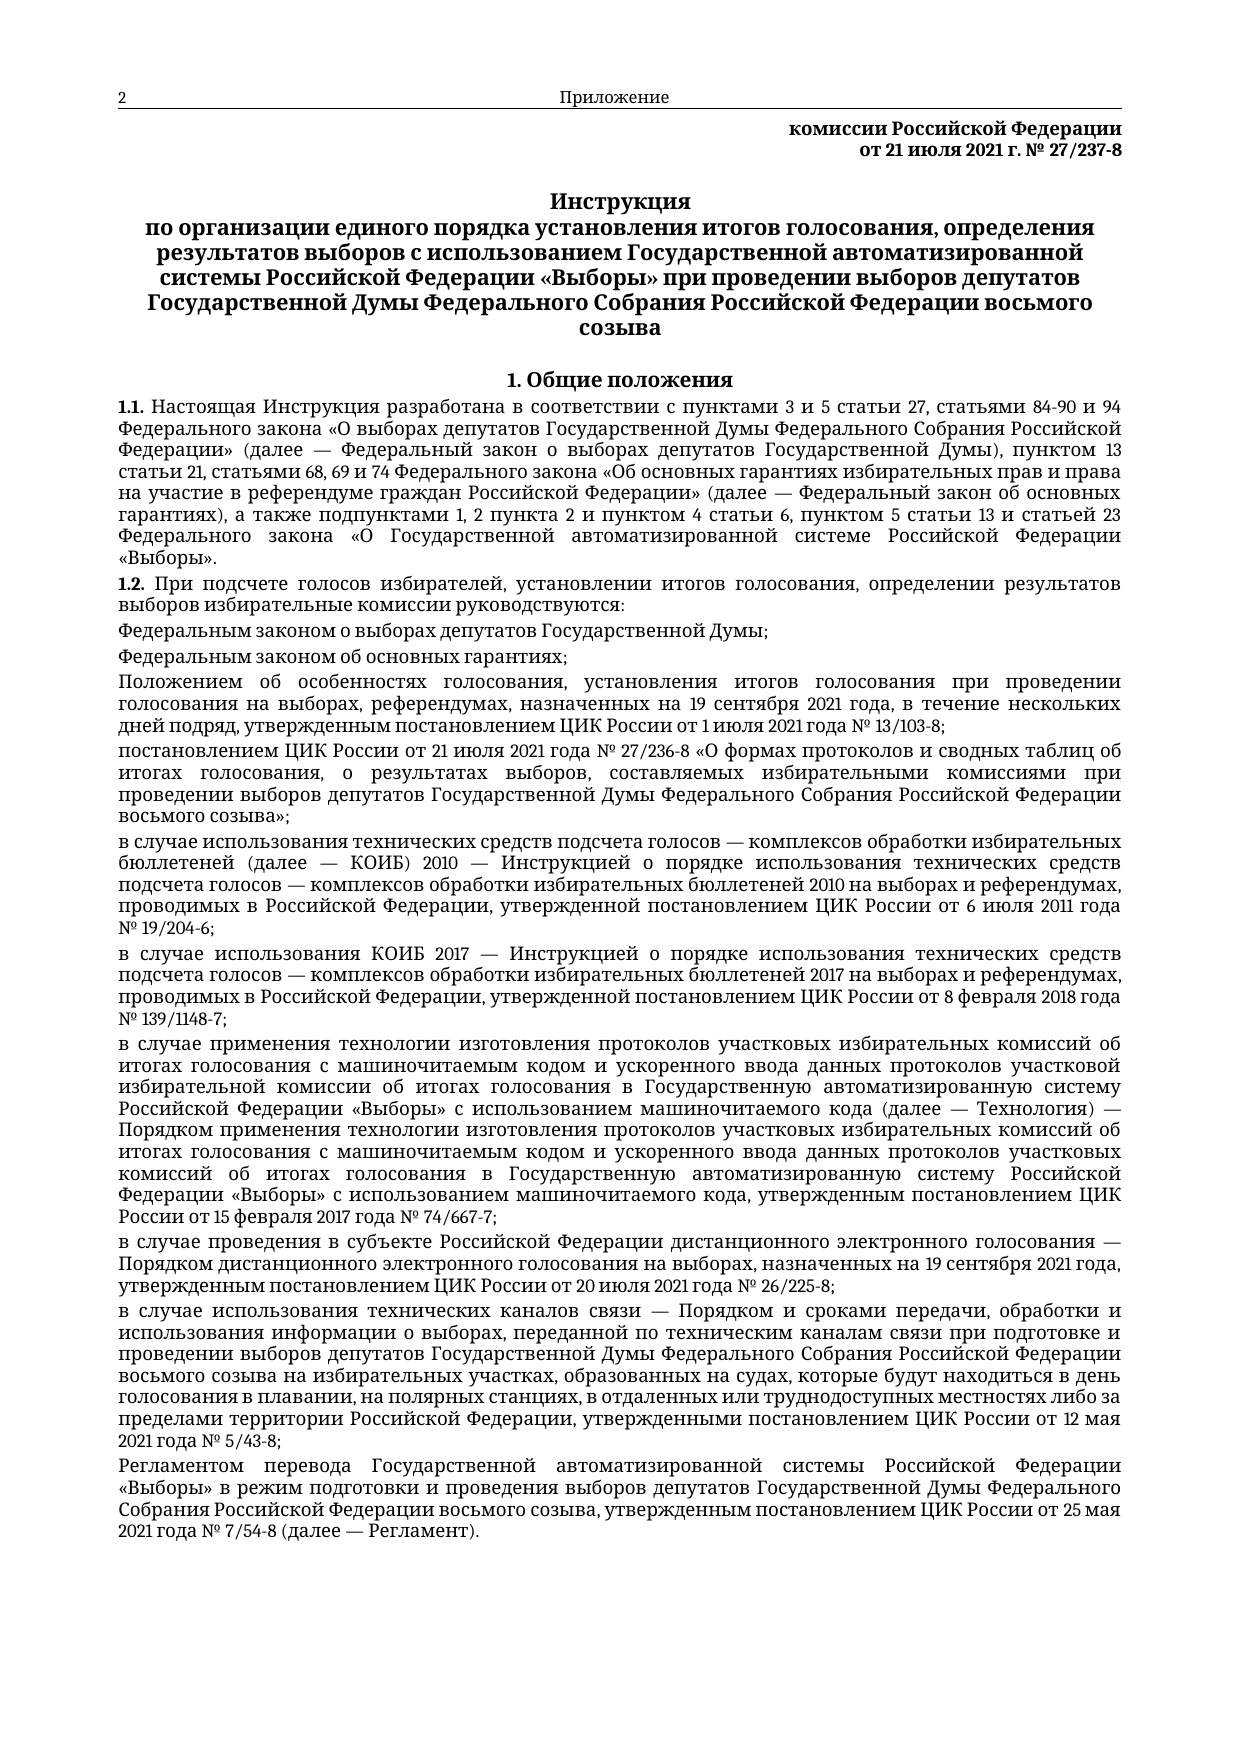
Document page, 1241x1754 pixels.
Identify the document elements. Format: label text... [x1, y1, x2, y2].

text постановлением ЦИК России от 21 июля 2021 года № 27/236-8 «О формах протоколов и сводных таблиц об итогах голосования, о результатах выборов, составляемых избирательными комиссиями при проведении выборов депутатов Государственной Думы Федерального Собрания Российской Федерации восьмого созыва»; [118, 741, 1122, 827]
text в случае использования КОИБ 2017 — Инструкцией о порядке использования технических средств подсчета голосов — комплексов обработки избирательных бюллетеней 2017 на выборах и референдумах, проводимых в Российской Федерации, утвержденной постановлением ЦИК России от 8 февраля 2018 года № 139/1148-7; [118, 943, 1122, 1029]
subtitle Инструкция по организации единого порядка установления итогов голосования, определения результатов выборов с использованием Государственной автоматизированной системы Российской Федерации «Выборы» при проведении выборов депутатов Государственной Думы Федерального Собрания Российской Федерации восьмого созыва [118, 190, 1122, 341]
subtitle 1. Общие положения [118, 368, 1122, 392]
text 1.2. При подсчете голосов избирателей, установлении итогов голосования, определении результатов выборов избирательные комиссии руководствуются: [118, 573, 1122, 616]
text Федеральным законом о выборах депутатов Государственной Думы; [118, 621, 1122, 642]
text в случае использования технических средств подсчета голосов — комплексов обработки избирательных бюллетеней (далее — КОИБ) 2010 — Инструкцией о порядке использования технических средств подсчета голосов — комплексов обработки избирательных бюллетеней 2010 на выборах и референдумах, проводимых в Российской Федерации, утвержденной постановлением ЦИК России от 6 июля 2011 года № 19/204-6; [118, 831, 1122, 939]
text Федеральным законом об основных гарантиях; [118, 646, 1122, 668]
text в случае проведения в субъекте Российской Федерации дистанционного электронного голосования — Порядком дистанционного электронного голосования на выборах, назначенных на 19 сентября 2021 года, утвержденным постановлением ЦИК России от 20 июля 2021 года № 26/225-8; [118, 1232, 1122, 1297]
text в случае применения технологии изготовления протоколов участковых избирательных комиссий об итогах голосования с машиночитаемым кодом и ускоренного ввода данных протоколов участковой избирательной комиссии об итогах голосования в Государственную автоматизированную систему Российской Федерации «Выборы» с использованием машиночитаемого кода (далее — Технология) — Порядком применения технологии изготовления протоколов участковых избирательных комиссий об итогах голосования с машиночитаемым кодом и ускоренного ввода данных протоколов участковых комиссий об итогах голосования в Государственную автоматизированную систему Российской Федерации «Выборы» с использованием машиночитаемого кода, утвержденным постановлением ЦИК России от 15 февраля 2017 года № 74/667-7; [118, 1034, 1122, 1228]
text в случае использования технических каналов связи — Порядком и сроками передачи, обработки и использования информации о выборах, переданной по техническим каналам связи при подготовке и проведении выборов депутатов Государственной Думы Федерального Собрания Российской Федерации восьмого созыва на избирательных участках, образованных на судах, которые будут находиться в день голосования в плавании, на полярных станциях, в отдаленных или труднодоступных местностях либо за пределами территории Российской Федерации, утвержденными постановлением ЦИК России от 12 мая 2021 года № 5/43-8; [118, 1301, 1122, 1452]
text 1.1. Настоящая Инструкция разработана в соответствии с пунктами 3 и 5 статьи 27, статьями 84-90 и 94 Федерального закона «О выборах депутатов Государственной Думы Федерального Собрания Российской Федерации» (далее — Федеральный закон о выборах депутатов Государственной Думы), пунктом 13 статьи 21, статьями 68, 69 и 74 Федерального закона «Об основных гарантиях избирательных прав и права на участие в референдуме граждан Российской Федерации» (далее — Федеральный закон об основных гарантиях), а также подпунктами 1, 2 пункта 2 и пунктом 4 статьи 6, пунктом 5 статьи 13 и статьей 23 Федерального закона «О Государственной автоматизированной системе Российской Федерации «Выборы». [118, 397, 1122, 569]
text Положением об особенностях голосования, установления итогов голосования при проведении голосования на выборах, референдумах, назначенных на 19 сентября 2021 года, в течение нескольких дней подряд, утвержденным постановлением ЦИК России от 1 июля 2021 года № 13/103-8; [118, 672, 1122, 737]
text Регламентом перевода Государственной автоматизированной системы Российской Федерации «Выборы» в режим подготовки и проведения выборов депутатов Государственной Думы Федерального Собрания Российской Федерации восьмого созыва, утвержденным постановлением ЦИК России от 25 мая 2021 года № 7/54-8 (далее — Регламент). [118, 1456, 1122, 1542]
text комиссии Российской Федерации от 21 июля 2021 г. № 27/237-8 [118, 118, 1122, 161]
